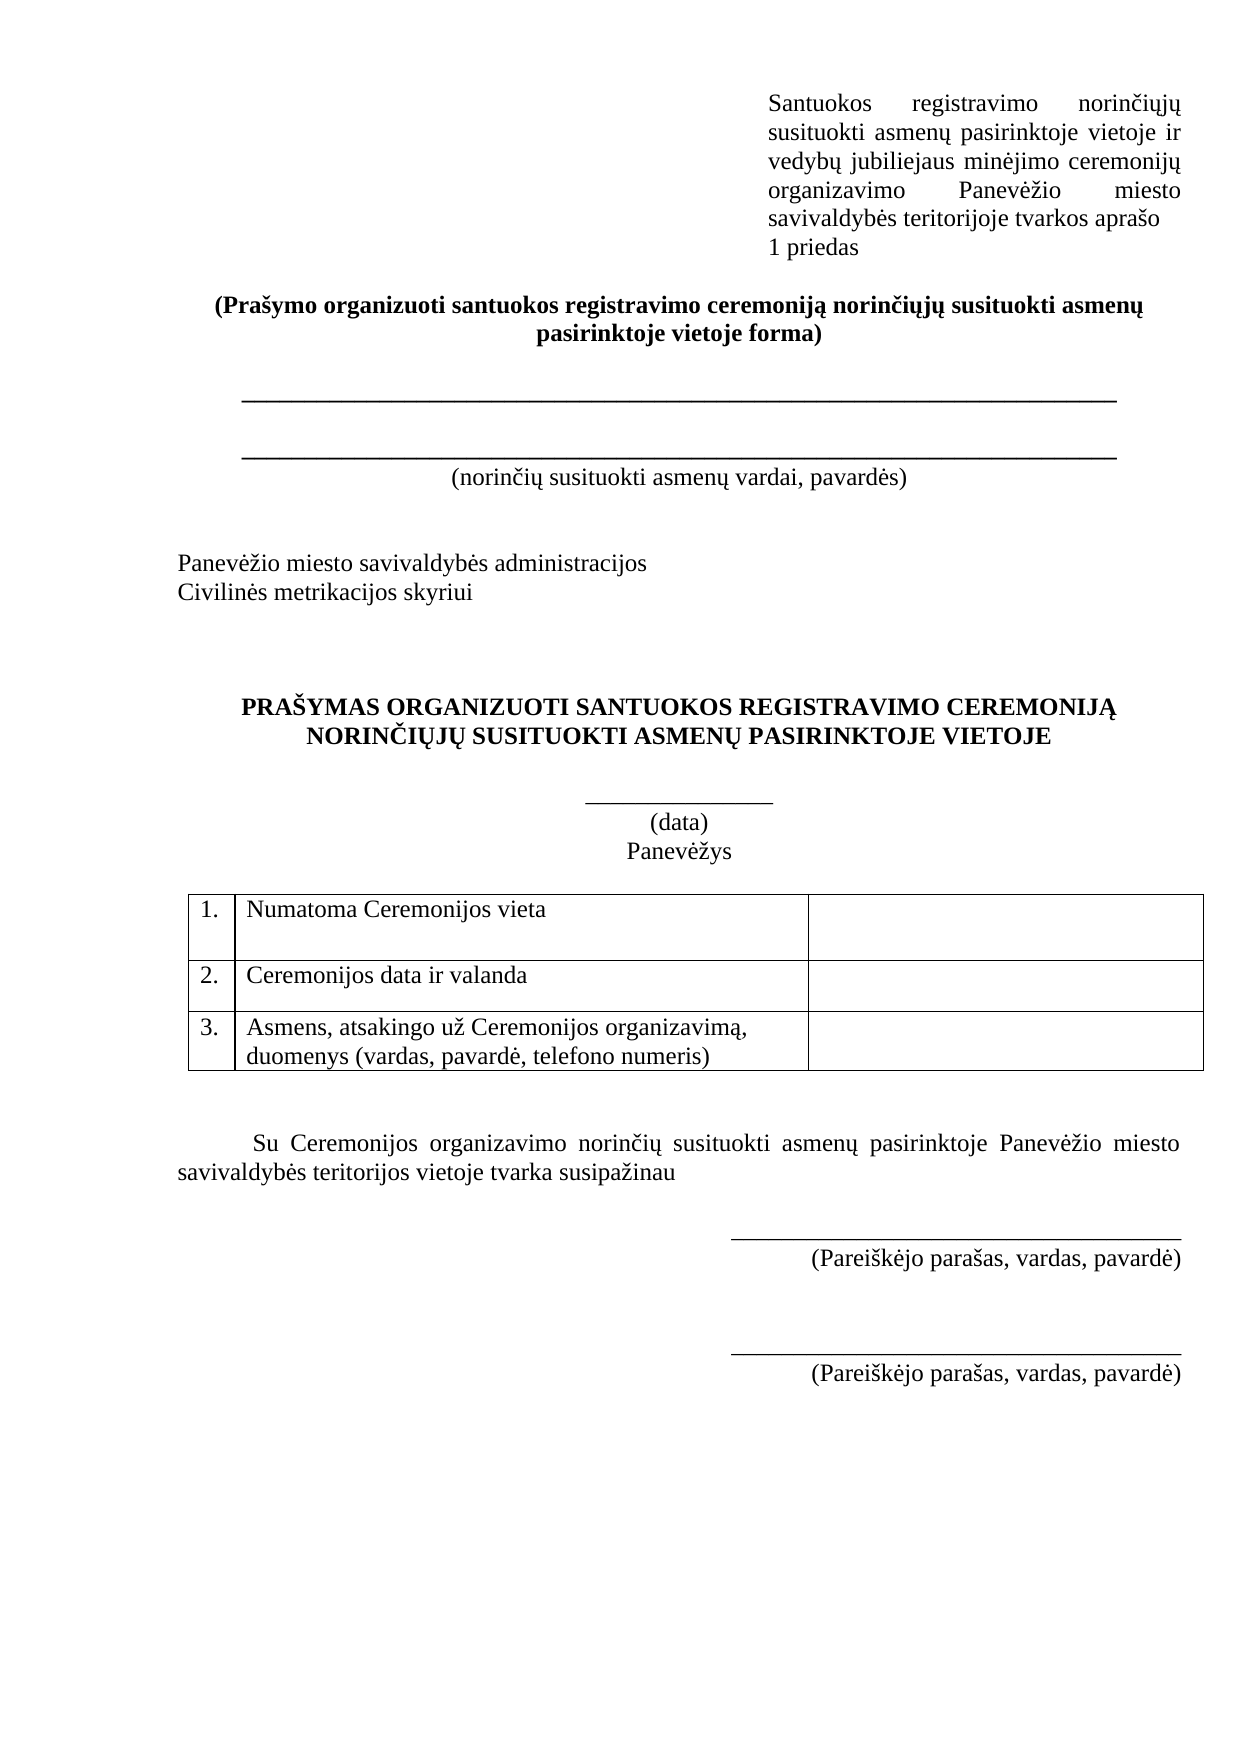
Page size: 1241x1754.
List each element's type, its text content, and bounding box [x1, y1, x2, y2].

text ____________________________________ [627, 1329, 1181, 1358]
text _______________ [177, 778, 1181, 807]
text (norinčių susituokti asmenų vardai, pavardės) [177, 462, 1181, 491]
text Santuokos registravimo norinčiųjų susituokti asmenų pasirinktoje vietoje ir vedybų jubiliejaus minėjimo ceremonijų organizavimo Panevėžio miesto savivaldybės teritorijoje tvarkos aprašo [768, 88, 1181, 232]
text ______________________________________________________________________ [177, 376, 1181, 405]
table_header Numatoma Ceremonijos vieta [236, 895, 808, 959]
text (Pareiškėjo parašas, vardas, pavardė) [177, 1358, 1181, 1387]
text ____________________________________ [177, 1214, 1181, 1243]
text Civilinės metrikacijos skyriui [177, 577, 1181, 606]
table_cell 2. [189, 961, 234, 1011]
table_cell [809, 961, 1203, 1011]
table_cell Ceremonijos data ir valanda [236, 961, 808, 1011]
text (Pareiškėjo parašas, vardas, pavardė) [177, 1243, 1181, 1272]
text 1 priedas [768, 232, 1181, 261]
text PRAŠYMAS ORGANIZUOTI SANTUOKOS REGISTRAVIMO CEREMONIJĄ NORINČIŲJŲ SUSITUOKTI ASMENŲ PASIRINKTOJE VIETOJE [177, 692, 1181, 750]
text (data) [177, 807, 1181, 836]
table_cell Asmens, atsakingo už Ceremonijos organizavimą, duomenys (vardas, pavardė, telefono numeris) [236, 1012, 808, 1069]
table_header [809, 895, 1203, 959]
text Su Ceremonijos organizavimo norinčių susituokti asmenų pasirinktoje Panevėžio miesto savivaldybės teritorijos vietoje tvarka susipažinau [177, 1128, 1181, 1186]
text (Prašymo organizuoti santuokos registravimo ceremoniją norinčiųjų susituokti asmenų pasirinktoje vietoje forma) [177, 290, 1181, 347]
text Panevėžys [177, 836, 1181, 865]
text Panevėžio miesto savivaldybės administracijos [177, 548, 1181, 577]
table_header 1. [189, 895, 234, 959]
table_cell [809, 1012, 1203, 1069]
table_cell 3. [189, 1012, 234, 1069]
text ______________________________________________________________________ [177, 433, 1181, 462]
